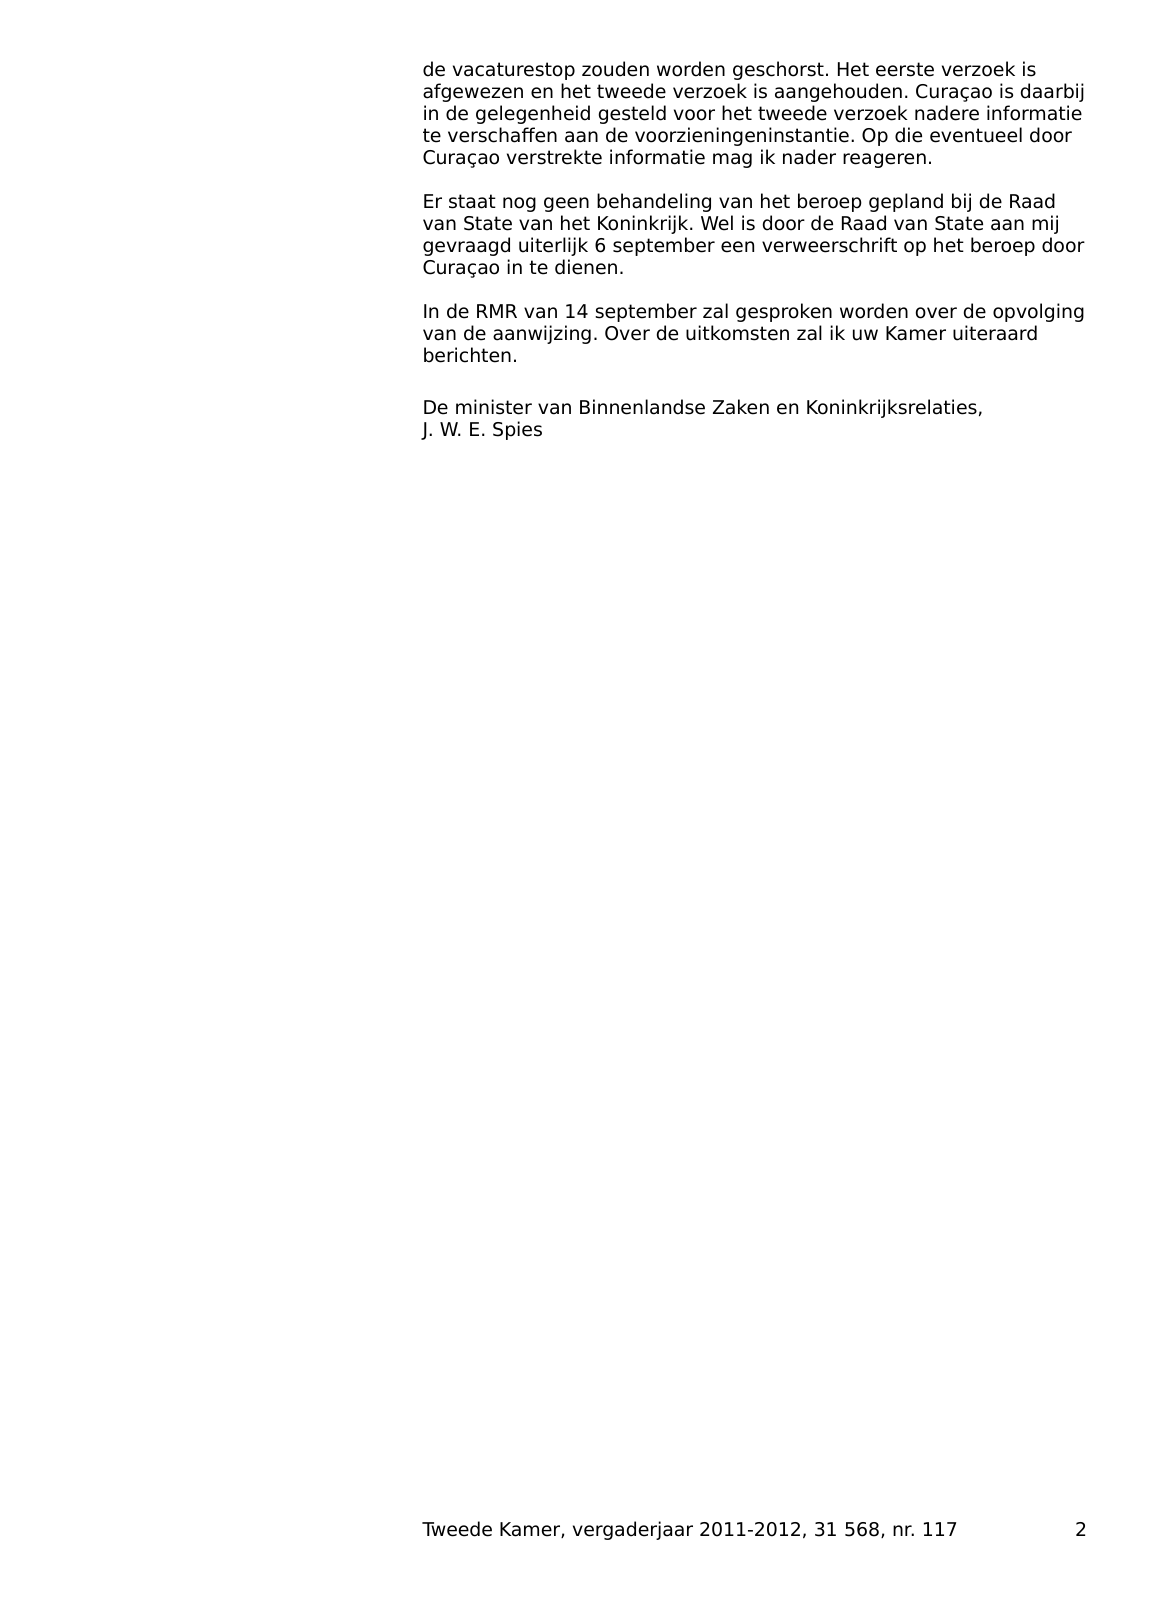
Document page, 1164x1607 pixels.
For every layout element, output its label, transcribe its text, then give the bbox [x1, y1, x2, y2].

text De minister van Binnenlandse Zaken en Koninkrijksrelaties, J. W. E. Spies [422, 397, 1087, 441]
text de vacaturestop zouden worden geschorst. Het eerste verzoek is afgewezen en het tweede verzoek is aangehouden. Curaçao is daarbij in de gelegenheid gesteld voor het tweede verzoek nadere informatie te verschaffen aan de voorzieningeninstantie. Op die eventueel door Curaçao verstrekte informatie mag ik nader reageren. [422, 59, 1087, 169]
text Er staat nog geen behandeling van het beroep gepland bij de Raad van State van het Koninkrijk. Wel is door de Raad van State aan mij gevraagd uiterlijk 6 september een verweerschrift op het beroep door Curaçao in te dienen. [422, 191, 1087, 279]
text In de RMR van 14 september zal gesproken worden over de opvolging van de aanwijzing. Over de uitkomsten zal ik uw Kamer uiteraard berichten. [422, 301, 1087, 367]
